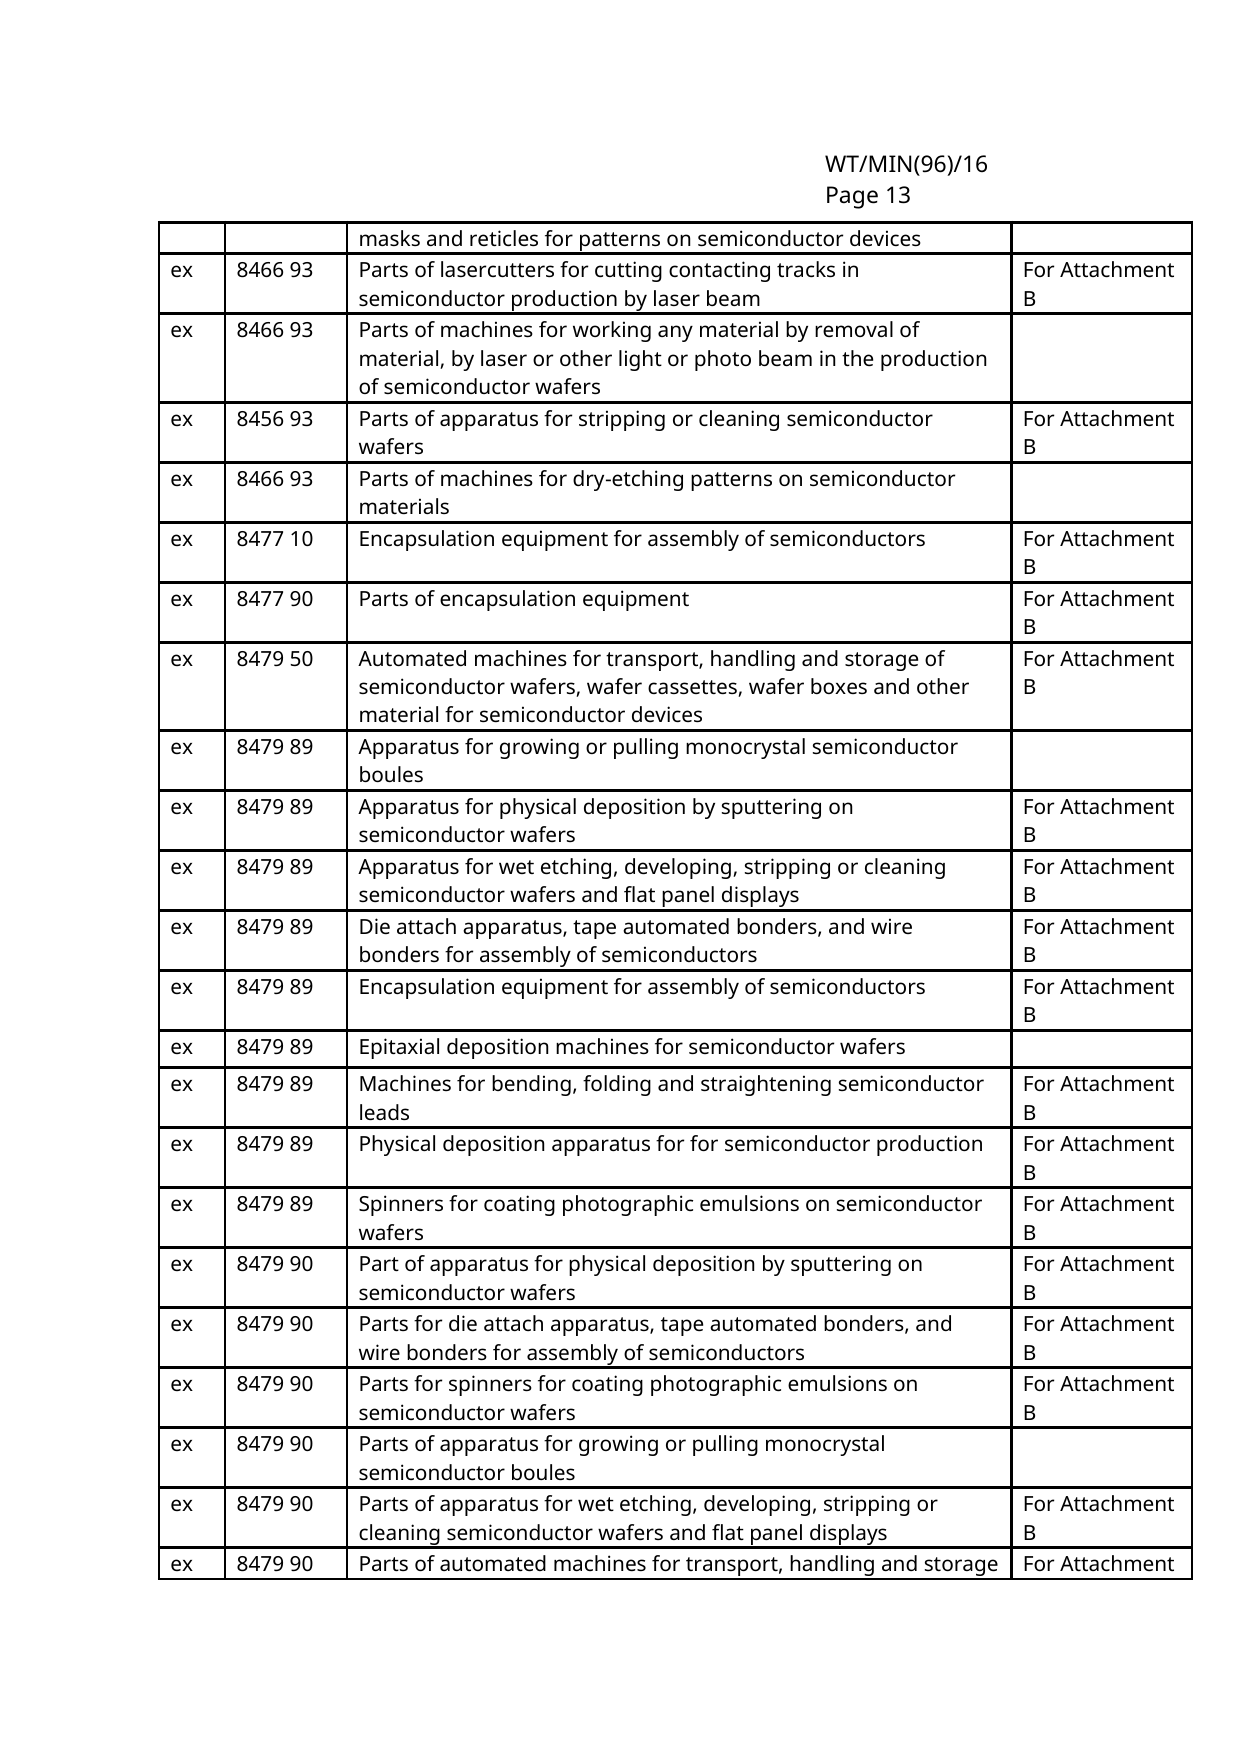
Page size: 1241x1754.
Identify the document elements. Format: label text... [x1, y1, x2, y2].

table_cell 8456 93 [226, 404, 346, 461]
table_cell ex [160, 972, 224, 1029]
table_cell 8479 50 [226, 644, 346, 729]
table_cell Spinners for coating photographic emulsions on semiconductor wafers [348, 1189, 1010, 1246]
table_cell ex [160, 464, 224, 521]
table_cell 8477 10 [226, 524, 346, 581]
table_cell Parts of apparatus for wet etching, developing, stripping or cleaning semiconductor wafers and flat panel displays [348, 1489, 1010, 1546]
table_cell For Attachment B [1013, 584, 1191, 641]
table_cell Parts of automated machines for transport, handling and storage [348, 1549, 1010, 1578]
table_cell Physical deposition apparatus for for semiconductor production [348, 1129, 1010, 1186]
table_cell [1013, 224, 1191, 252]
table_cell [1013, 315, 1191, 401]
table_cell Parts for die attach apparatus, tape automated bonders, and wire bonders for assembly of semiconductors [348, 1309, 1010, 1366]
table_cell ex [160, 1189, 224, 1246]
table_cell For Attachment B [1013, 1489, 1191, 1546]
table_cell [226, 224, 346, 252]
table_cell 8479 89 [226, 1032, 346, 1066]
table_cell Parts of apparatus for growing or pulling monocrystal semiconductor boules [348, 1429, 1010, 1486]
table_cell For Attachment B [1013, 1309, 1191, 1366]
table_cell 8479 89 [226, 732, 346, 789]
table_cell Parts of encapsulation equipment [348, 584, 1010, 641]
table_cell For Attachment B [1013, 404, 1191, 461]
table_cell For Attachment B [1013, 255, 1191, 312]
table_cell 8479 90 [226, 1429, 346, 1486]
table_cell 8479 90 [226, 1489, 346, 1546]
table_cell ex [160, 852, 224, 909]
table_cell ex [160, 912, 224, 969]
table_cell ex [160, 315, 224, 401]
table_cell Parts for spinners for coating photographic emulsions on semiconductor wafers [348, 1369, 1010, 1426]
table_cell Parts of lasercutters for cutting contacting tracks in semiconductor production by laser beam [348, 255, 1010, 312]
table_cell 8479 89 [226, 852, 346, 909]
table_cell 8479 89 [226, 1069, 346, 1126]
table_cell Machines for bending, folding and straightening semiconductor leads [348, 1069, 1010, 1126]
table_cell For Attachment B [1013, 1069, 1191, 1126]
table_cell For Attachment B [1013, 1369, 1191, 1426]
table_cell Encapsulation equipment for assembly of semiconductors [348, 524, 1010, 581]
table_cell masks and reticles for patterns on semiconductor devices [348, 224, 1010, 252]
table_cell Apparatus for wet etching, developing, stripping or cleaning semiconductor wafers and flat panel displays [348, 852, 1010, 909]
table_cell For Attachment [1013, 1549, 1191, 1578]
table_cell ex [160, 584, 224, 641]
table_cell 8477 90 [226, 584, 346, 641]
table_cell Parts of machines for dry‑etching patterns on semiconductor materials [348, 464, 1010, 521]
table_cell 8479 90 [226, 1549, 346, 1578]
table_cell Epitaxial deposition machines for semiconductor wafers [348, 1032, 1010, 1066]
table_cell For Attachment B [1013, 852, 1191, 909]
table_cell [1013, 1032, 1191, 1066]
table_cell ex [160, 1549, 224, 1578]
table_cell ex [160, 644, 224, 729]
table_cell Part of apparatus for physical deposition by sputtering on semiconductor wafers [348, 1249, 1010, 1306]
table_cell 8479 90 [226, 1309, 346, 1366]
table_cell Automated machines for transport, handling and storage of semiconductor wafers, wafer cassettes, wafer boxes and other material for semiconductor devices [348, 644, 1010, 729]
table_cell For Attachment B [1013, 1249, 1191, 1306]
table_cell For Attachment B [1013, 644, 1191, 729]
table_cell 8479 89 [226, 1129, 346, 1186]
table_cell Encapsulation equipment for assembly of semiconductors [348, 972, 1010, 1029]
table_cell ex [160, 255, 224, 312]
table_cell ex [160, 404, 224, 461]
table_cell [160, 224, 224, 252]
table_cell 8466 93 [226, 255, 346, 312]
table_cell 8479 89 [226, 972, 346, 1029]
table_cell For Attachment B [1013, 792, 1191, 849]
table_cell ex [160, 1129, 224, 1186]
table_cell ex [160, 1032, 224, 1066]
table_cell ex [160, 1489, 224, 1546]
table_cell 8466 93 [226, 315, 346, 401]
table_cell Apparatus for growing or pulling monocrystal semiconductor boules [348, 732, 1010, 789]
table_cell 8479 90 [226, 1249, 346, 1306]
table_cell [1013, 1429, 1191, 1486]
table_cell ex [160, 1429, 224, 1486]
table_cell [1013, 732, 1191, 789]
table_cell Apparatus for physical deposition by sputtering on semiconductor wafers [348, 792, 1010, 849]
table_cell 8479 89 [226, 912, 346, 969]
table_cell ex [160, 1069, 224, 1126]
table_cell ex [160, 1249, 224, 1306]
table_cell ex [160, 1369, 224, 1426]
table_cell [1013, 464, 1191, 521]
table_cell For Attachment B [1013, 912, 1191, 969]
table_cell For Attachment B [1013, 1129, 1191, 1186]
table_cell 8466 93 [226, 464, 346, 521]
table_cell 8479 89 [226, 1189, 346, 1246]
table_cell Parts of machines for working any material by removal of material, by laser or other light or photo beam in the production of semiconductor wafers [348, 315, 1010, 401]
table_cell For Attachment B [1013, 972, 1191, 1029]
table_cell For Attachment B [1013, 1189, 1191, 1246]
table_cell 8479 89 [226, 792, 346, 849]
table_cell ex [160, 732, 224, 789]
table_cell Parts of apparatus for stripping or cleaning semiconductor wafers [348, 404, 1010, 461]
table_cell 8479 90 [226, 1369, 346, 1426]
table_cell ex [160, 792, 224, 849]
table_cell Die attach apparatus, tape automated bonders, and wire bonders for assembly of semiconductors [348, 912, 1010, 969]
table_cell ex [160, 524, 224, 581]
table_cell ex [160, 1309, 224, 1366]
table_cell For Attachment B [1013, 524, 1191, 581]
